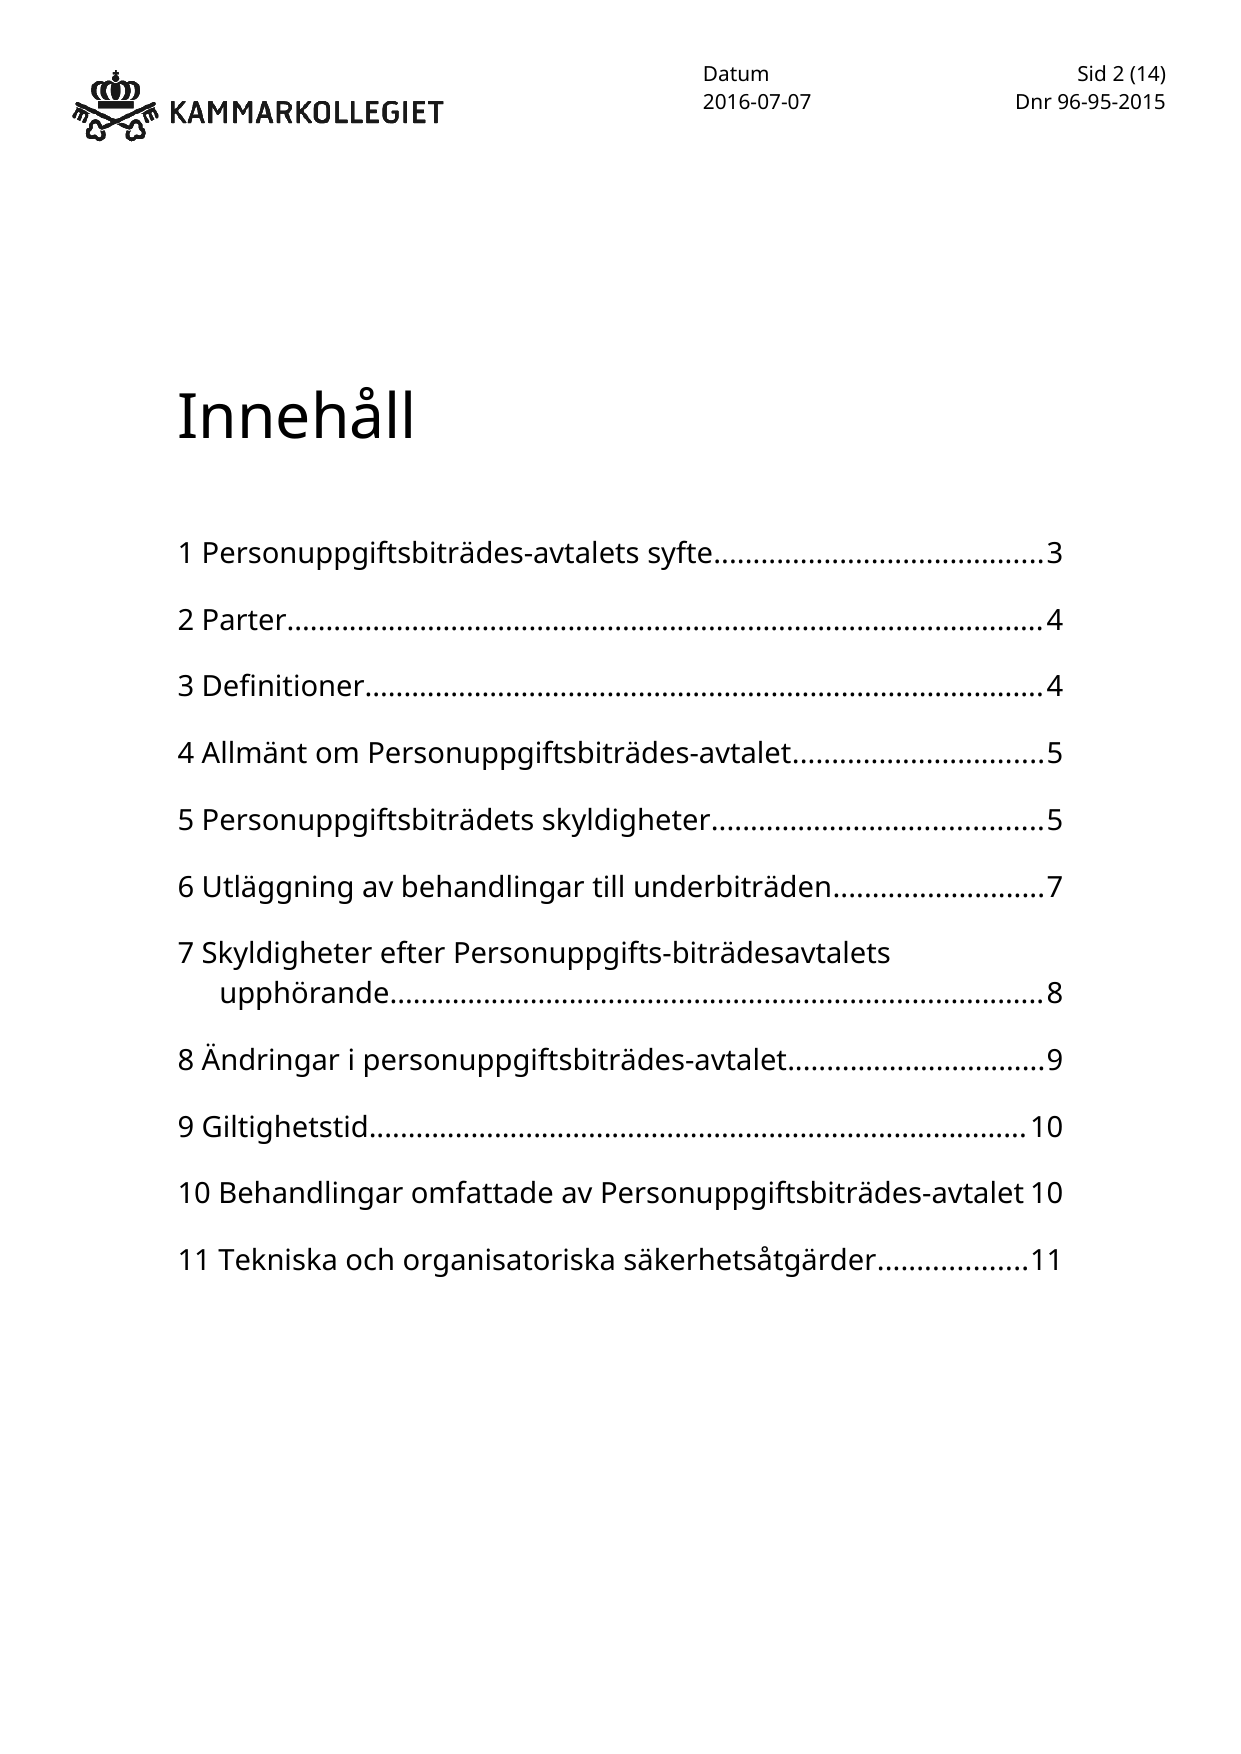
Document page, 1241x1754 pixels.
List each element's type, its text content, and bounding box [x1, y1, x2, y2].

text 10 Behandlingar omfattade av Personuppgiftsbiträdes-avtalet 10 [177, 1173, 1063, 1212]
text 8 Ändringar i personuppgiftsbiträdes-avtalet 9 [177, 1039, 1063, 1079]
text 5 Personuppgiftsbiträdets skyldigheter 5 [177, 799, 1063, 839]
text 6 Utläggning av behandlingar till underbiträden 7 [177, 866, 1063, 906]
picture [72, 70, 444, 143]
text 2 Parter 4 [177, 599, 1063, 639]
text 3 Definitioner 4 [177, 666, 1063, 705]
text 1 Personuppgiftsbiträdes-avtalets syfte 3 [177, 532, 1063, 572]
text 7 Skyldigheter efter Personuppgifts-biträdesavtalets upphörande 8 [177, 933, 1063, 1012]
text 11 Tekniska och organisatoriska säkerhetsåtgärder 11 [177, 1239, 1063, 1279]
text 4 Allmänt om Personuppgiftsbiträdes-avtalet 5 [177, 732, 1063, 772]
text 9 Giltighetstid 10 [177, 1106, 1063, 1146]
text Innehåll [177, 372, 1063, 457]
